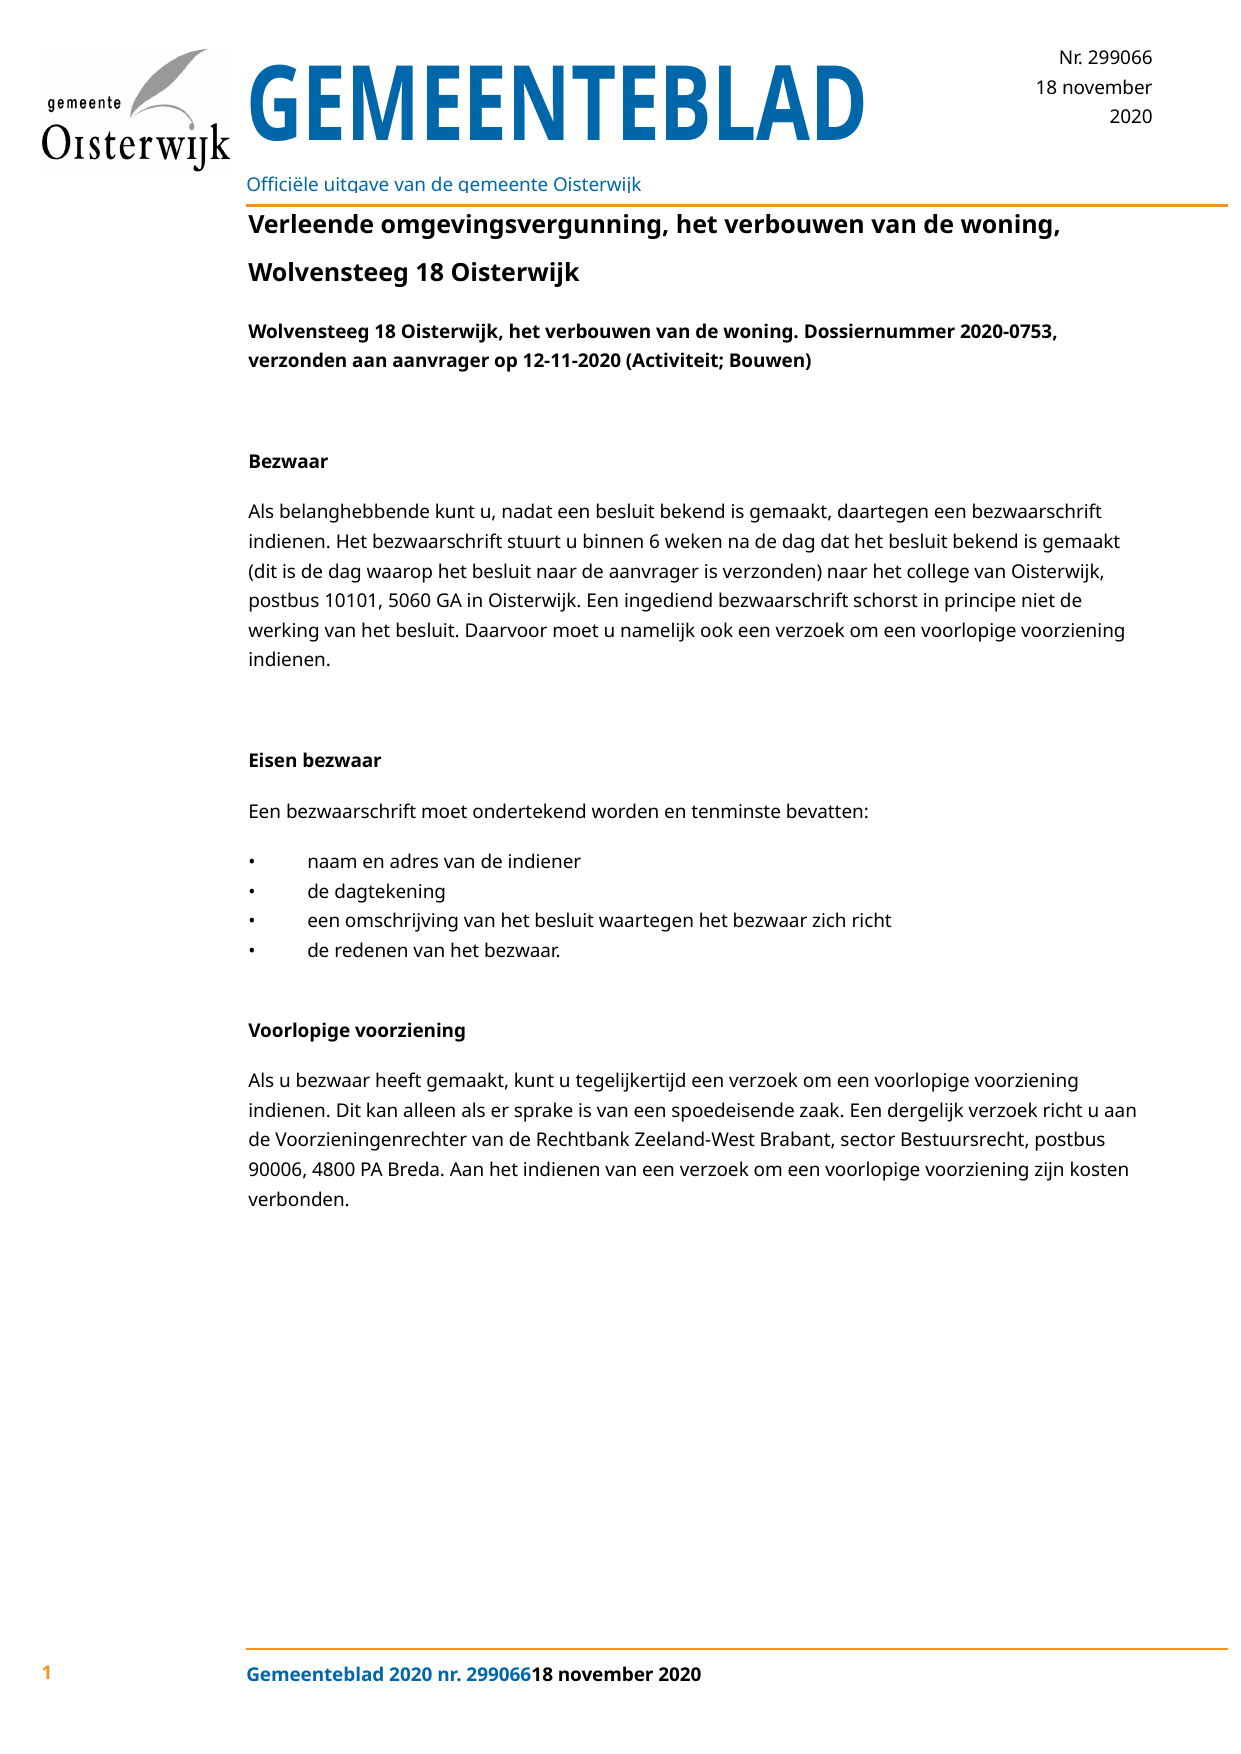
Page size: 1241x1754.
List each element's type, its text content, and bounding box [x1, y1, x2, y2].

text Als u bezwaar heeft gemaakt, kunt u tegelijkertijd een verzoek om een voorlopige voorziening indienen. Dit kan alleen als er sprake is van een spoedeisende zaak. Een dergelijk verzoek richt u aan de Voorzieningenrechter van de Rechtbank Zeeland-West Brabant, sector Bestuursrecht, postbus 90006, 4800 PA Breda. Aan het indienen van een verzoek om een voorlopige voorziening zijn kosten verbonden. [248, 1067, 1152, 1212]
text Als belanghebbende kunt u, nadat een besluit bekend is gemaakt, daartegen een bezwaarschrift indienen. Het bezwaarschrift stuurt u binnen 6 weken na de dag dat het besluit bekend is gemaakt (dit is de dag waarop het besluit naar de aanvrager is verzonden) naar het college van Oisterwijk, postbus 10101, 5060 GA in Oisterwijk. Een ingediend bezwaarschrift schorst in principe niet de werking van het besluit. Daarvoor moet u namelijk ook een verzoek om een voorlopige voorziening indienen. [248, 499, 1152, 672]
text Voorlopige voorziening [248, 1017, 1152, 1043]
list de dagtekening [248, 878, 1152, 904]
text Wolvensteeg 18 Oisterwijk, het verbouwen van de woning. Dossiernummer 2020-0753, verzonden aan aanvrager op 12-11-2020 (Activiteit; Bouwen) [248, 318, 1152, 373]
list de redenen van het bezwaar. [248, 937, 1152, 963]
picture [41, 47, 231, 172]
list naam en adres van de indiener [248, 848, 1152, 874]
text Een bezwaarschrift moet ondertekend worden en tenminste bevatten: [248, 798, 1152, 824]
text Bezwaar [248, 448, 1152, 474]
text Eisen bezwaar [248, 747, 1152, 773]
text Verleende omgevingsvergunning, het verbouwen van de woning, Wolvensteeg 18 Oisterwijk [248, 207, 1152, 288]
list een omschrijving van het besluit waartegen het bezwaar zich richt [248, 907, 1152, 933]
